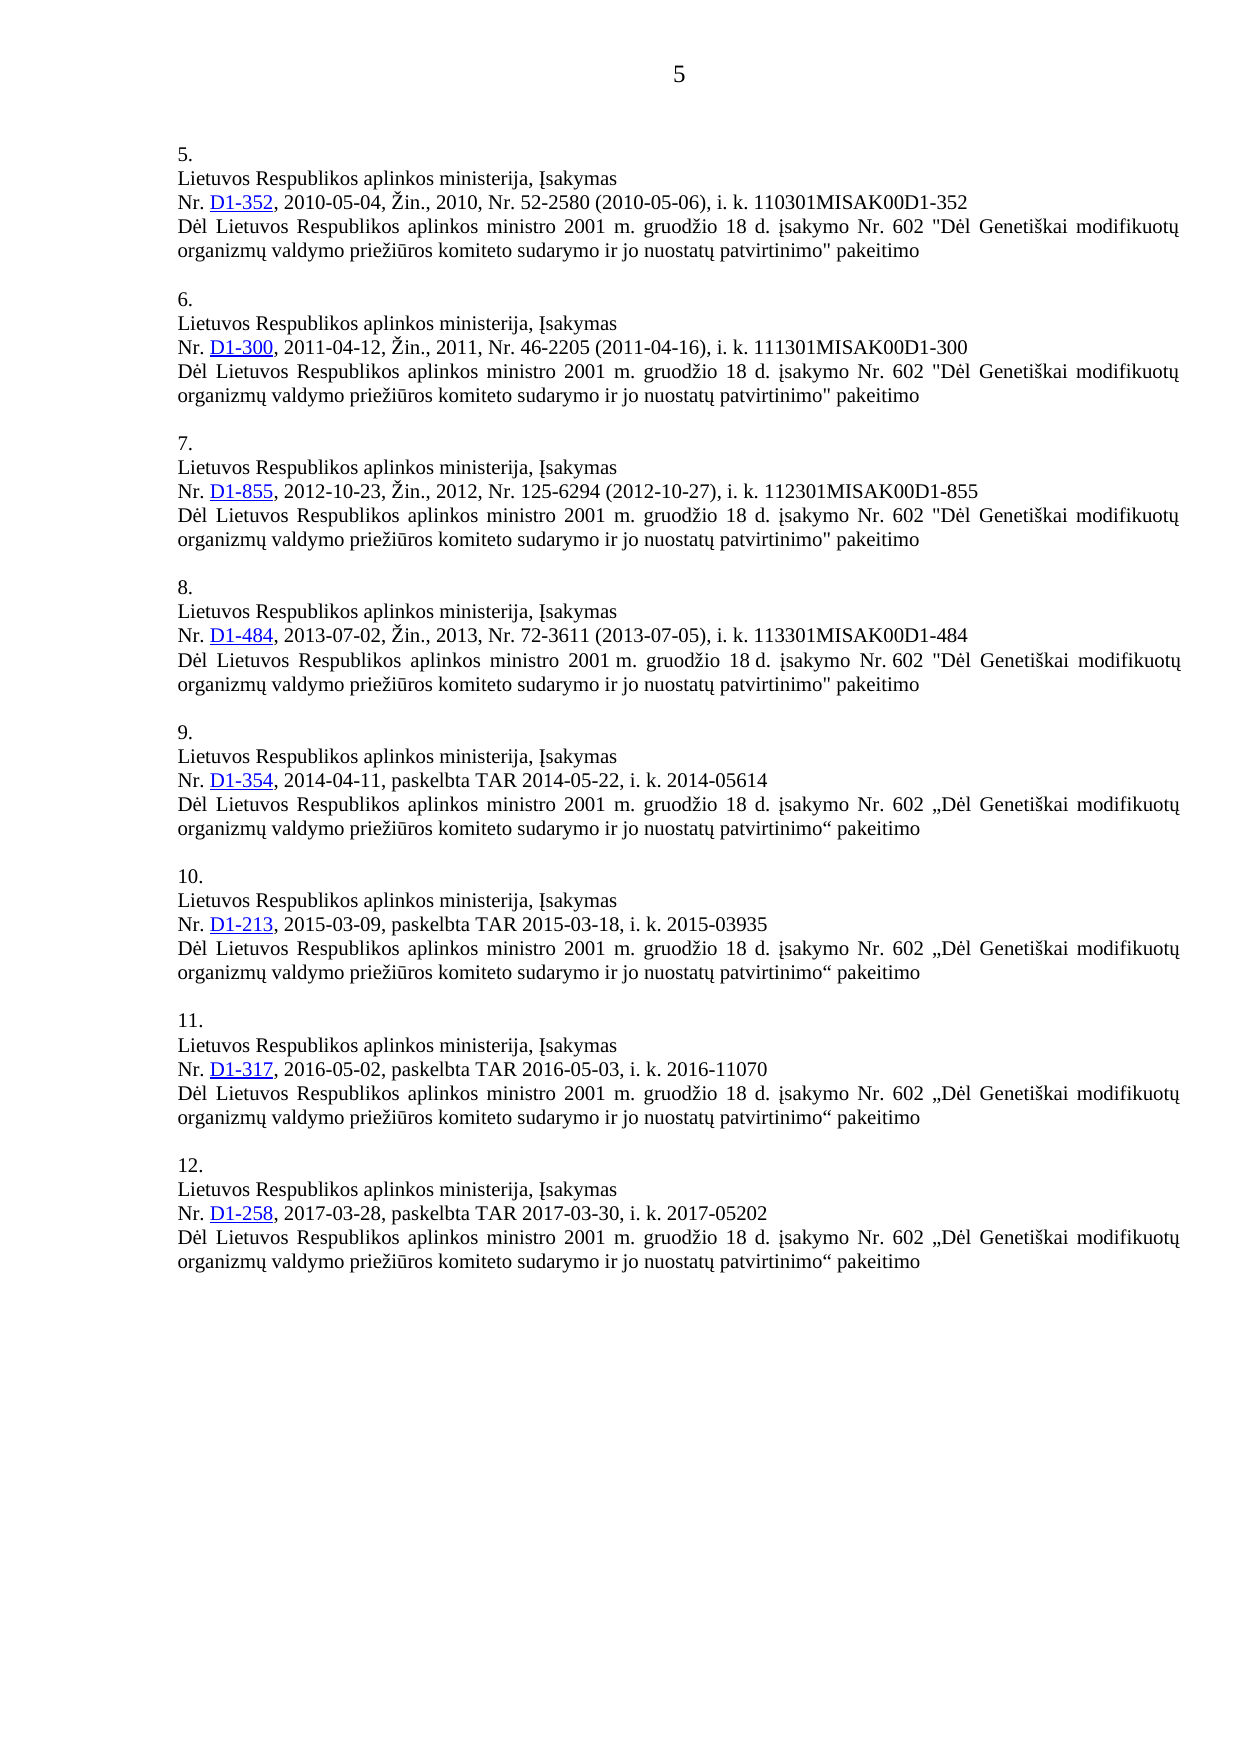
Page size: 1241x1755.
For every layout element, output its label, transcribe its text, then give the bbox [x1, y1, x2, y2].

text Nr. D1-484, 2013-07-02, Žin., 2013, Nr. 72-3611 (2013-07-05), i. k. 113301MISAK00D1-484 [177, 623, 1181, 647]
text Nr. D1-258, 2017-03-28, paskelbta TAR 2017-03-30, i. k. 2017-05202 [177, 1201, 1181, 1225]
text Lietuvos Respublikos aplinkos ministerija, Įsakymas [177, 1177, 1181, 1201]
text Dėl Lietuvos Respublikos aplinkos ministro 2001 m. gruodžio 18 d. įsakymo Nr. 602 „Dėl Genetiškai modifikuotų organizmų valdymo priežiūros komiteto sudarymo ir jo nuostatų patvirtinimo“ pakeitimo [177, 1081, 1181, 1129]
text Dėl Lietuvos Respublikos aplinkos ministro 2001 m. gruodžio 18 d. įsakymo Nr. 602 "Dėl Genetiškai modifikuotų organizmų valdymo priežiūros komiteto sudarymo ir jo nuostatų patvirtinimo" pakeitimo [177, 359, 1181, 407]
text 9. [177, 720, 1181, 744]
text 10. [177, 864, 1181, 888]
text Lietuvos Respublikos aplinkos ministerija, Įsakymas [177, 888, 1181, 912]
text Nr. D1-300, 2011-04-12, Žin., 2011, Nr. 46-2205 (2011-04-16), i. k. 111301MISAK00D1-300 [177, 335, 1181, 359]
text Dėl Lietuvos Respublikos aplinkos ministro 2001 m. gruodžio 18 d. įsakymo Nr. 602 "Dėl Genetiškai modifikuotų organizmų valdymo priežiūros komiteto sudarymo ir jo nuostatų patvirtinimo" pakeitimo [177, 647, 1181, 696]
text 7. [177, 431, 1181, 455]
text Lietuvos Respublikos aplinkos ministerija, Įsakymas [177, 599, 1181, 623]
text 6. [177, 287, 1181, 311]
text Dėl Lietuvos Respublikos aplinkos ministro 2001 m. gruodžio 18 d. įsakymo Nr. 602 „Dėl Genetiškai modifikuotų organizmų valdymo priežiūros komiteto sudarymo ir jo nuostatų patvirtinimo“ pakeitimo [177, 936, 1181, 984]
text Lietuvos Respublikos aplinkos ministerija, Įsakymas [177, 455, 1181, 479]
text Nr. D1-354, 2014-04-11, paskelbta TAR 2014-05-22, i. k. 2014-05614 [177, 768, 1181, 792]
text 8. [177, 575, 1181, 599]
text Dėl Lietuvos Respublikos aplinkos ministro 2001 m. gruodžio 18 d. įsakymo Nr. 602 "Dėl Genetiškai modifikuotų organizmų valdymo priežiūros komiteto sudarymo ir jo nuostatų patvirtinimo" pakeitimo [177, 214, 1181, 262]
text Nr. D1-317, 2016-05-02, paskelbta TAR 2016-05-03, i. k. 2016-11070 [177, 1057, 1181, 1081]
text Lietuvos Respublikos aplinkos ministerija, Įsakymas [177, 166, 1181, 190]
text 11. [177, 1008, 1181, 1032]
text Nr. D1-352, 2010-05-04, Žin., 2010, Nr. 52-2580 (2010-05-06), i. k. 110301MISAK00D1-352 [177, 190, 1181, 214]
text Dėl Lietuvos Respublikos aplinkos ministro 2001 m. gruodžio 18 d. įsakymo Nr. 602 „Dėl Genetiškai modifikuotų organizmų valdymo priežiūros komiteto sudarymo ir jo nuostatų patvirtinimo“ pakeitimo [177, 1225, 1181, 1273]
text Lietuvos Respublikos aplinkos ministerija, Įsakymas [177, 311, 1181, 335]
text Dėl Lietuvos Respublikos aplinkos ministro 2001 m. gruodžio 18 d. įsakymo Nr. 602 "Dėl Genetiškai modifikuotų organizmų valdymo priežiūros komiteto sudarymo ir jo nuostatų patvirtinimo" pakeitimo [177, 503, 1181, 551]
text 5. [177, 142, 1181, 166]
text 12. [177, 1153, 1181, 1177]
text Lietuvos Respublikos aplinkos ministerija, Įsakymas [177, 1032, 1181, 1057]
text Nr. D1-855, 2012-10-23, Žin., 2012, Nr. 125-6294 (2012-10-27), i. k. 112301MISAK00D1-855 [177, 479, 1181, 503]
text Lietuvos Respublikos aplinkos ministerija, Įsakymas [177, 744, 1181, 768]
text Nr. D1-213, 2015-03-09, paskelbta TAR 2015-03-18, i. k. 2015-03935 [177, 912, 1181, 936]
text Dėl Lietuvos Respublikos aplinkos ministro 2001 m. gruodžio 18 d. įsakymo Nr. 602 „Dėl Genetiškai modifikuotų organizmų valdymo priežiūros komiteto sudarymo ir jo nuostatų patvirtinimo“ pakeitimo [177, 792, 1181, 840]
